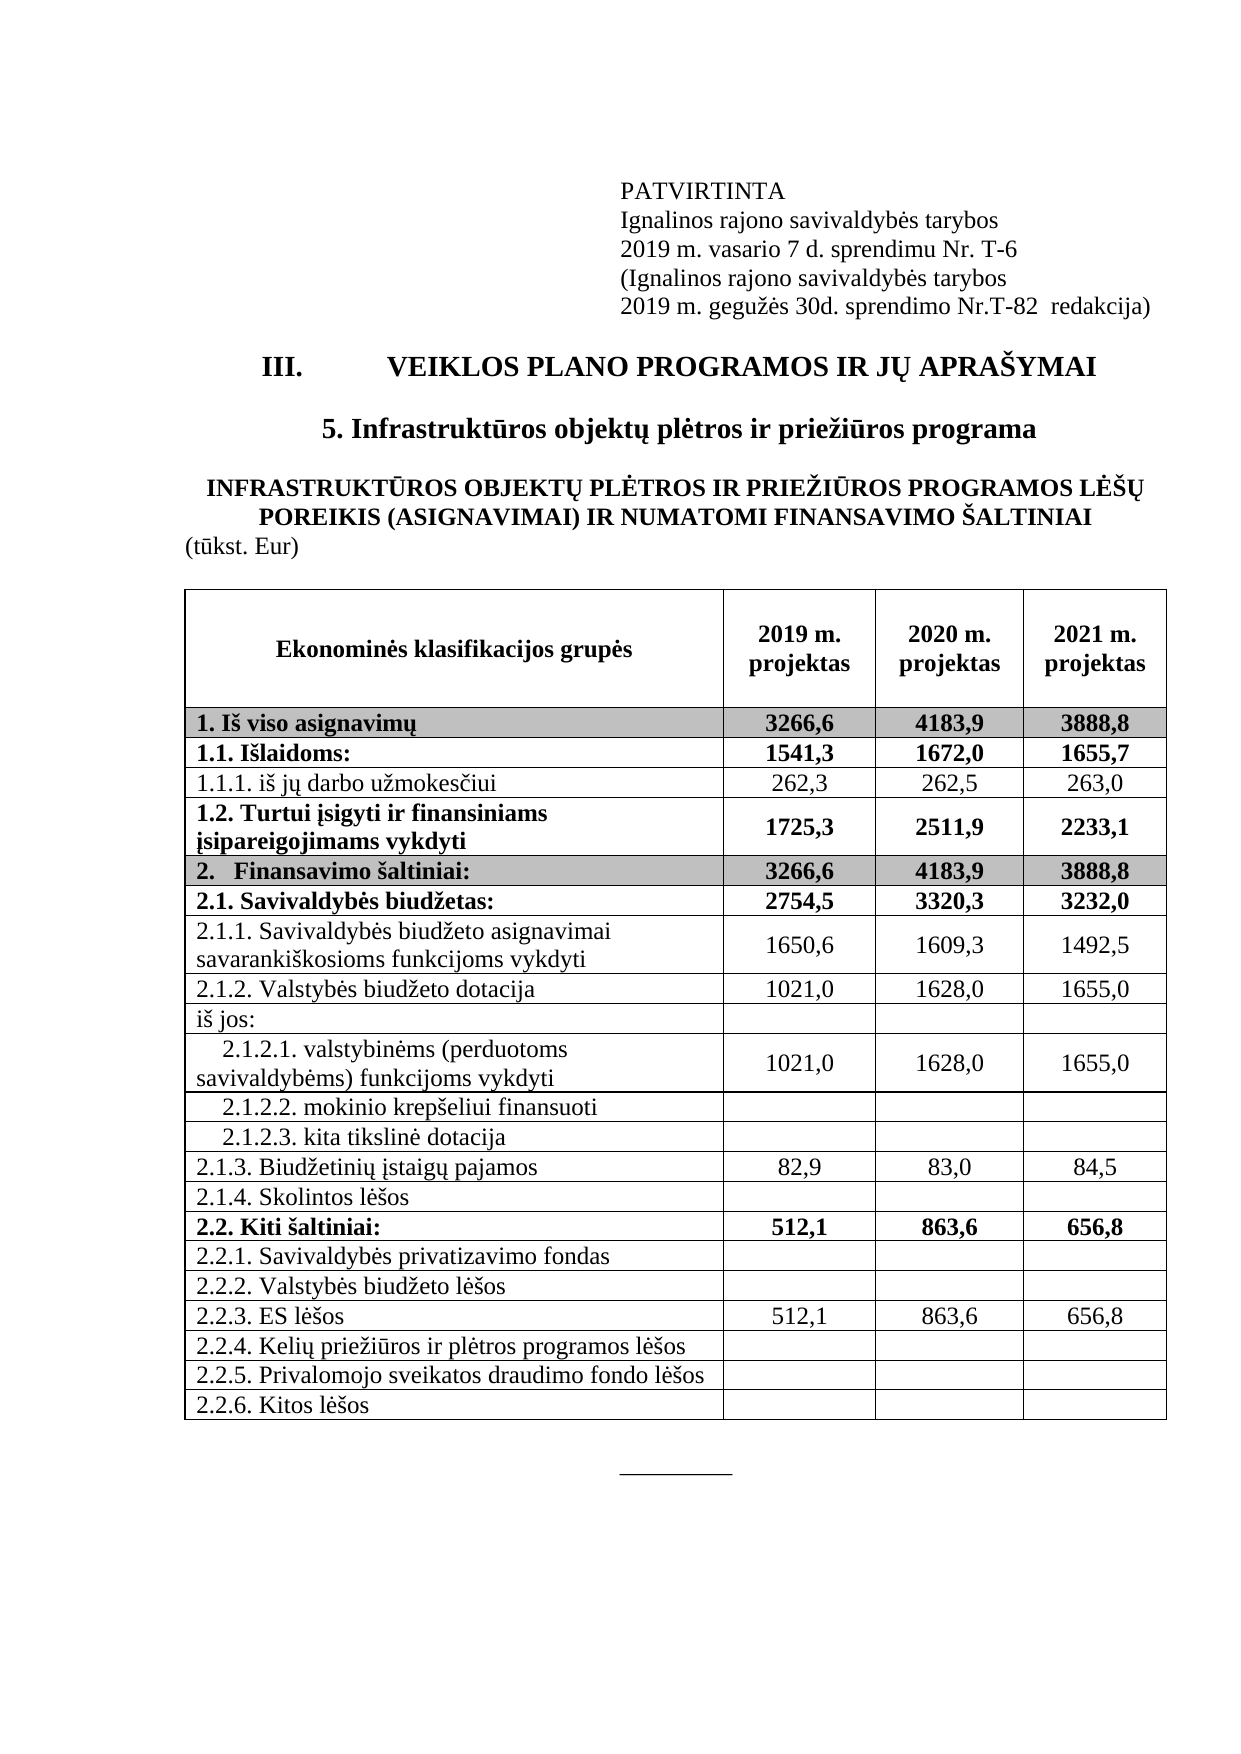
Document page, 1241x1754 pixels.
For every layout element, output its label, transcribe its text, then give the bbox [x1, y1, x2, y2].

table_cell 263,0 [1024, 768, 1166, 797]
table_cell 1.2. Turtui įsigyti ir finansiniams įsipareigojimams vykdyti [186, 798, 723, 855]
table_cell [876, 1122, 1023, 1151]
table_cell [724, 1271, 875, 1300]
table_cell 82,9 [724, 1152, 875, 1181]
table_cell 2511,9 [876, 798, 1023, 855]
table_cell [724, 1182, 875, 1211]
table_header 2020 m. projektas [876, 590, 1023, 707]
table_cell 2233,1 [1024, 798, 1166, 855]
table_cell 1. Iš viso asignavimų [186, 708, 723, 737]
text 2019 m. vasario 7 d. sprendimu Nr. T-6 [582, 234, 1182, 263]
table_cell 1628,0 [876, 1034, 1023, 1091]
table_cell 2754,5 [724, 886, 875, 915]
table_header 2021 m. projektas [1024, 590, 1166, 707]
table_cell [724, 1004, 875, 1033]
table_cell 2.1.4. Skolintos lėšos [186, 1182, 723, 1211]
table_cell 2.1.2.3. kita tikslinė dotacija [186, 1122, 723, 1151]
text III. VEIKLOS PLANO PROGRAMOS IR JŲ APRAŠYMAI [177, 349, 1181, 382]
table_cell 2.1.2. Valstybės biudžeto dotacija [186, 974, 723, 1003]
table_cell [1024, 1093, 1166, 1121]
table_cell 2.1.3. Biudžetinių įstaigų pajamos [186, 1152, 723, 1181]
table_cell 4183,9 [876, 708, 1023, 737]
table_cell 656,8 [1024, 1301, 1166, 1330]
table_cell 1655,0 [1024, 974, 1166, 1003]
table_cell [1024, 1122, 1166, 1151]
table_cell 4183,9 [876, 856, 1023, 885]
table_cell 1021,0 [724, 974, 875, 1003]
table_cell [876, 1004, 1023, 1033]
table_cell 3232,0 [1024, 886, 1166, 915]
table_cell [1024, 1182, 1166, 1211]
table_cell [876, 1093, 1023, 1121]
table_cell 512,1 [724, 1301, 875, 1330]
table_cell 262,5 [876, 768, 1023, 797]
table_cell 1021,0 [724, 1034, 875, 1091]
table_cell 3266,6 [724, 708, 875, 737]
table_cell [1024, 1390, 1166, 1419]
table_cell 2.2.4. Kelių priežiūros ir plėtros programos lėšos [186, 1331, 723, 1359]
table_cell 2.1. Savivaldybės biudžetas: [186, 886, 723, 915]
table_cell [876, 1182, 1023, 1211]
table_cell (tūkst. Eur) _________ [174, 531, 1178, 1506]
text Ignalinos rajono savivaldybės tarybos [582, 205, 1182, 234]
table_cell [724, 1361, 875, 1389]
table_cell 1655,0 [1024, 1034, 1166, 1091]
table_cell 1725,3 [724, 798, 875, 855]
table_cell [724, 1122, 875, 1151]
table_cell 3888,8 [1024, 708, 1166, 737]
table_cell 1672,0 [876, 738, 1023, 767]
table_cell 863,6 [876, 1301, 1023, 1330]
table_cell [724, 1331, 875, 1359]
table_cell 3888,8 [1024, 856, 1166, 885]
table_cell iš jos: [186, 1004, 723, 1033]
table_cell 2. Finansavimo šaltiniai: [186, 856, 723, 885]
table_cell 3320,3 [876, 886, 1023, 915]
table_cell 2.2.2. Valstybės biudžeto lėšos [186, 1271, 723, 1300]
table_header INFRASTRUKTŪROS OBJEKTŲ PLĖTROS IR PRIEŽIŪROS PROGRAMOS LĖŠŲ POREIKIS (ASIGNAVIMAI) IR NUMATOMI FINANSAVIMO ŠALTINIAI [174, 445, 1178, 531]
table_cell 3266,6 [724, 856, 875, 885]
table_cell 1.1. Išlaidoms: [186, 738, 723, 767]
table_cell 1650,6 [724, 916, 875, 973]
table_cell [724, 1390, 875, 1419]
text 2019 m. gegužės 30d. sprendimo Nr.T-82 redakcija) [582, 291, 1182, 320]
table_cell 1655,7 [1024, 738, 1166, 767]
table_cell [724, 1093, 875, 1121]
table_header Ekonominės klasifikacijos grupės [186, 590, 723, 707]
table_cell 83,0 [876, 1152, 1023, 1181]
table_cell [724, 1241, 875, 1270]
table_cell 2.2.3. ES lėšos [186, 1301, 723, 1330]
table_cell 656,8 [1024, 1212, 1166, 1240]
table_cell 512,1 [724, 1212, 875, 1240]
text (Ignalinos rajono savivaldybės tarybos [582, 263, 1182, 291]
table_cell [1024, 1271, 1166, 1300]
table_header 2019 m. projektas [724, 590, 875, 707]
table_cell [1024, 1241, 1166, 1270]
table_cell 1492,5 [1024, 916, 1166, 973]
table_cell 2.2.1. Savivaldybės privatizavimo fondas [186, 1241, 723, 1270]
table_cell [876, 1271, 1023, 1300]
table_cell [1024, 1331, 1166, 1359]
table_cell 84,5 [1024, 1152, 1166, 1181]
table_cell 1.1.1. iš jų darbo užmokesčiui [186, 768, 723, 797]
table_cell 1628,0 [876, 974, 1023, 1003]
table_cell [1024, 1004, 1166, 1033]
table_cell 1541,3 [724, 738, 875, 767]
table_cell 863,6 [876, 1212, 1023, 1240]
table_cell [1024, 1361, 1166, 1389]
table_cell 2.1.2.1. valstybinėms (perduotoms savivaldybėms) funkcijoms vykdyti [186, 1034, 723, 1091]
text 5. Infrastruktūros objektų plėtros ir priežiūros programa [177, 411, 1181, 445]
table_cell [876, 1331, 1023, 1359]
table_cell [876, 1361, 1023, 1389]
table_cell [876, 1390, 1023, 1419]
table_cell 2.2. Kiti šaltiniai: [186, 1212, 723, 1240]
table_cell 2.2.5. Privalomojo sveikatos draudimo fondo lėšos [186, 1361, 723, 1389]
table_cell 2.1.2.2. mokinio krepšeliui finansuoti [186, 1093, 723, 1121]
text PATVIRTINTA [582, 176, 1182, 205]
table_cell 2.1.1. Savivaldybės biudžeto asignavimai savarankiškosioms funkcijoms vykdyti [186, 916, 723, 973]
table_cell 1609,3 [876, 916, 1023, 973]
table_cell 262,3 [724, 768, 875, 797]
table_cell 2.2.6. Kitos lėšos [186, 1390, 723, 1419]
table_cell [876, 1241, 1023, 1270]
